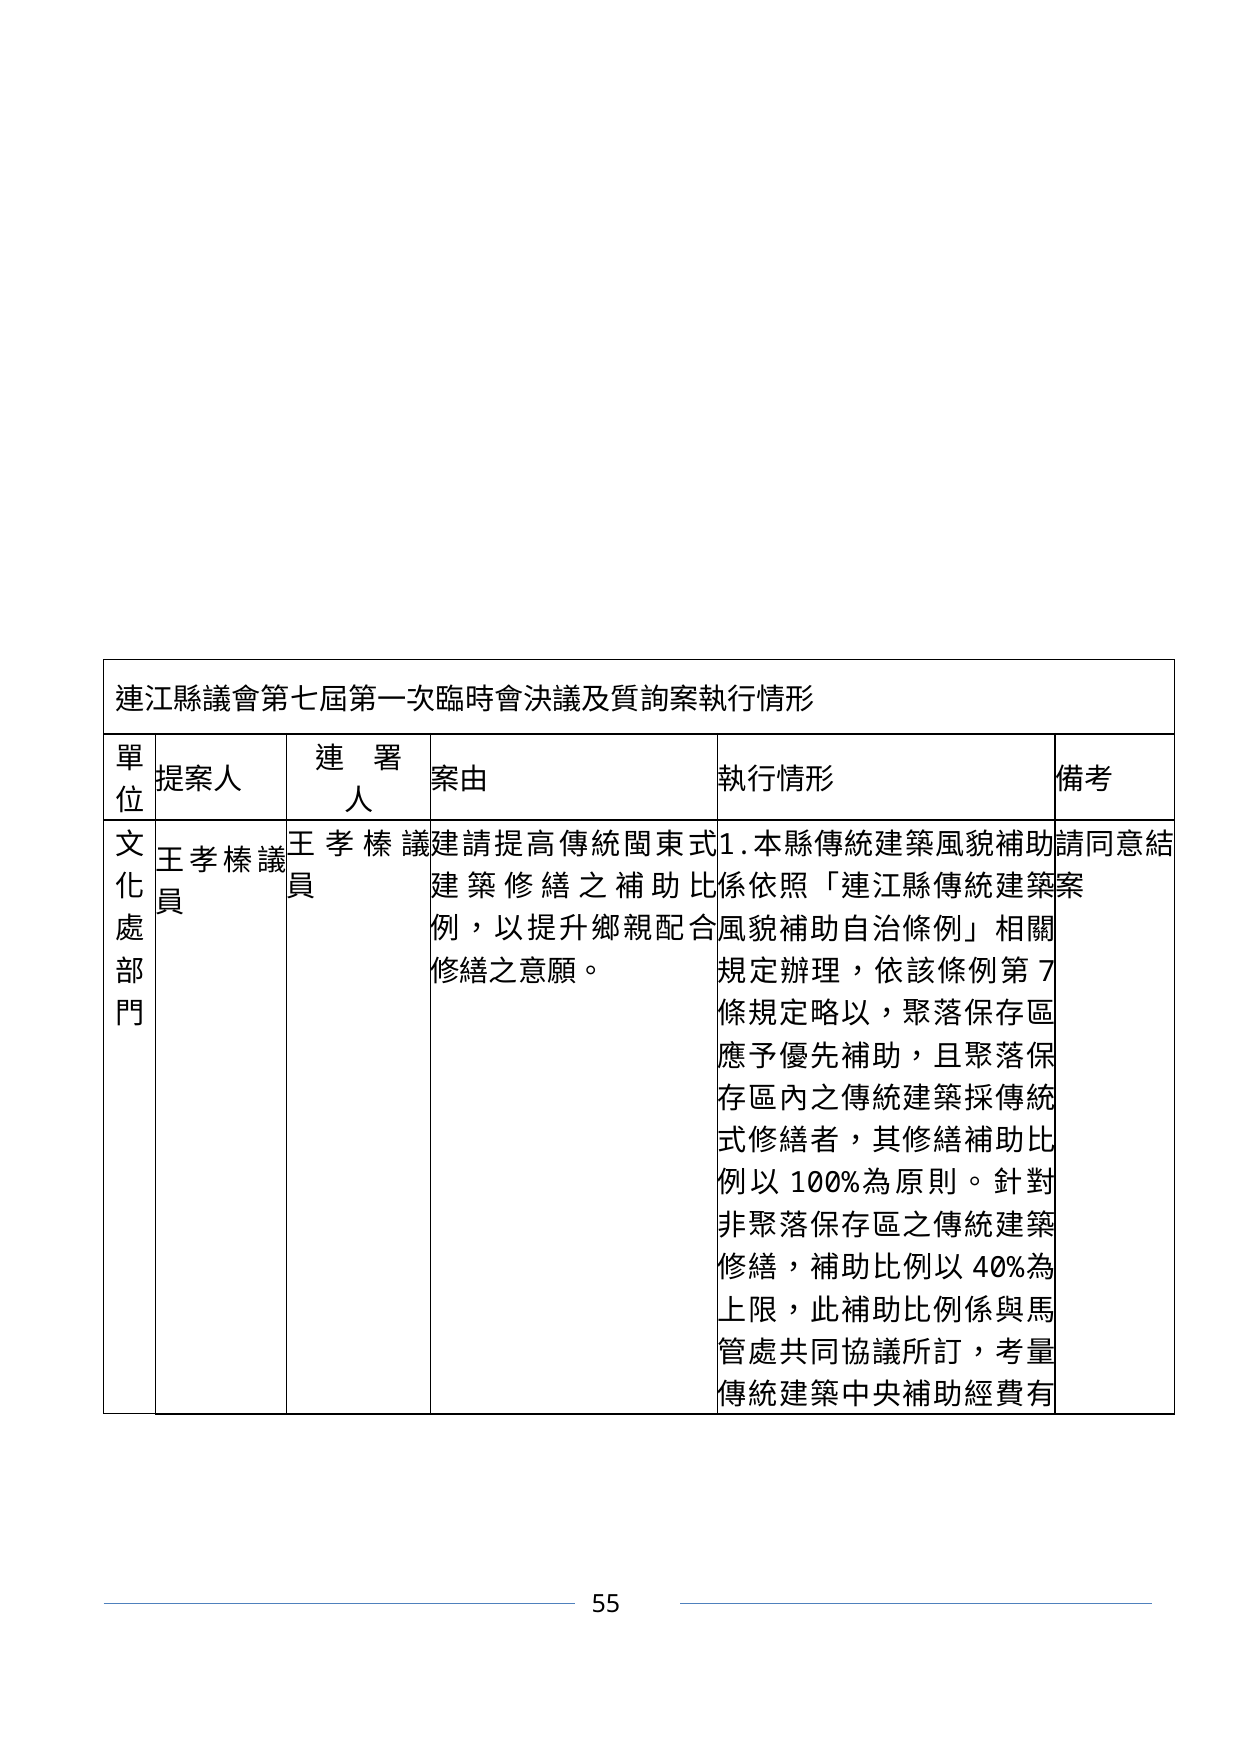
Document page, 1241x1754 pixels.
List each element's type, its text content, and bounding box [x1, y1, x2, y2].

table_cell 備考 [1056, 735, 1174, 819]
table_cell 建請提高傳統閩東式建築修繕之補助比例，以提升鄉親配合修繕之意願。 [431, 821, 717, 1413]
table_cell 王孝榛議員 [156, 821, 286, 1413]
table_cell 請同意結案 [1056, 821, 1174, 1413]
table_cell 案由 [431, 735, 717, 819]
table_cell 執行情形 [718, 735, 1054, 819]
table_cell 提案人 [156, 735, 286, 819]
table_cell 連 署 人 [287, 735, 430, 819]
table_cell 王孝榛議員 [287, 821, 430, 1413]
table_header 連江縣議會第七屆第一次臨時會決議及質詢案執行情形 [104, 660, 1174, 733]
table_cell 1.本縣傳統建築風貌補助係依照「連江縣傳統建築風貌補助自治條例」相關規定辦理，依該條例第7條規定略以，聚落保存區應予優先補助，且聚落保存區內之傳統建築採傳統式修繕者，其修繕補助比例以100%為原則。針對非聚落保存區之傳統建築修繕，補助比例以40%為上限，此補助比例係與馬管處共同協議所訂，考量傳統建築中央補助經費有 [718, 821, 1054, 1413]
table_cell 文化處 部門 [104, 821, 155, 1413]
table_cell 單位 [104, 735, 155, 819]
